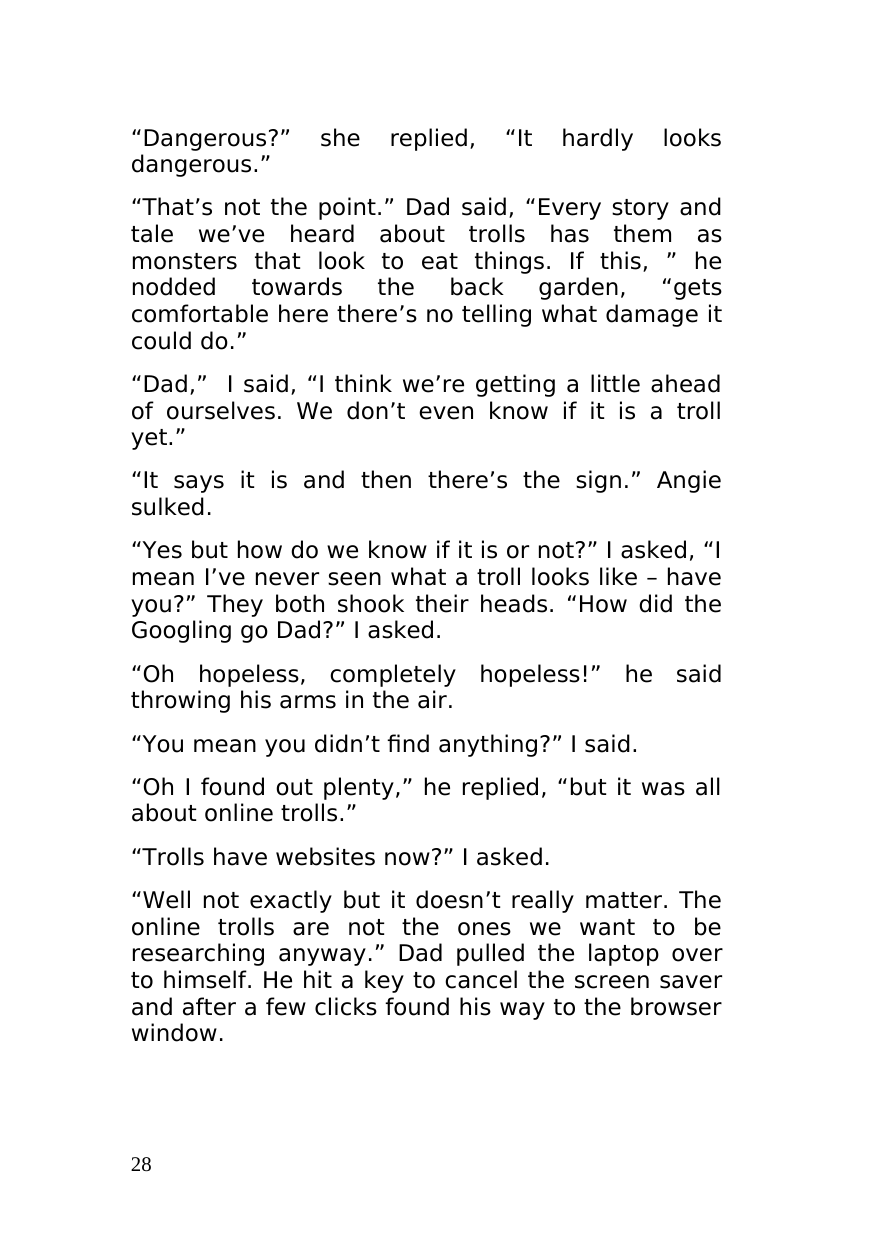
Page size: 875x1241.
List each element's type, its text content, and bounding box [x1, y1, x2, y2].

subtitle “Trolls have websites now?” I asked. [131, 844, 723, 871]
subtitle “Dangerous?” she replied, “It hardly looks dangerous.” [131, 125, 723, 178]
subtitle “Dad,” I said, “I think we’re getting a little ahead of ourselves. We don’t even know if it is a troll yet.” [131, 371, 723, 451]
subtitle “Well not exactly but it doesn’t really matter. The online trolls are not the ones we want to be researching anyway.” Dad pulled the laptop over to himself. He hit a key to cancel the screen saver and after a few clicks found his way to the browser window. [131, 887, 723, 1047]
subtitle “You mean you didn’t find anything?” I said. [131, 731, 723, 757]
subtitle “It says it is and then there’s the sign.” Angie sulked. [131, 468, 723, 521]
subtitle “Oh hopeless, completely hopeless!” he said throwing his arms in the air. [131, 661, 723, 714]
subtitle “Yes but how do we know if it is or not?” I asked, “I mean I’ve never seen what a troll looks like – have you?” They both shook their heads. “How did the Googling go Dad?” I asked. [131, 538, 723, 644]
subtitle “That’s not the point.” Dad said, “Every story and tale we’ve heard about trolls has them as monsters that look to eat things. If this, ” he nodded towards the back garden, “gets comfortable here there’s no telling what damage it could do.” [131, 194, 723, 354]
subtitle “Oh I found out plenty,” he replied, “but it was all about online trolls.” [131, 774, 723, 827]
